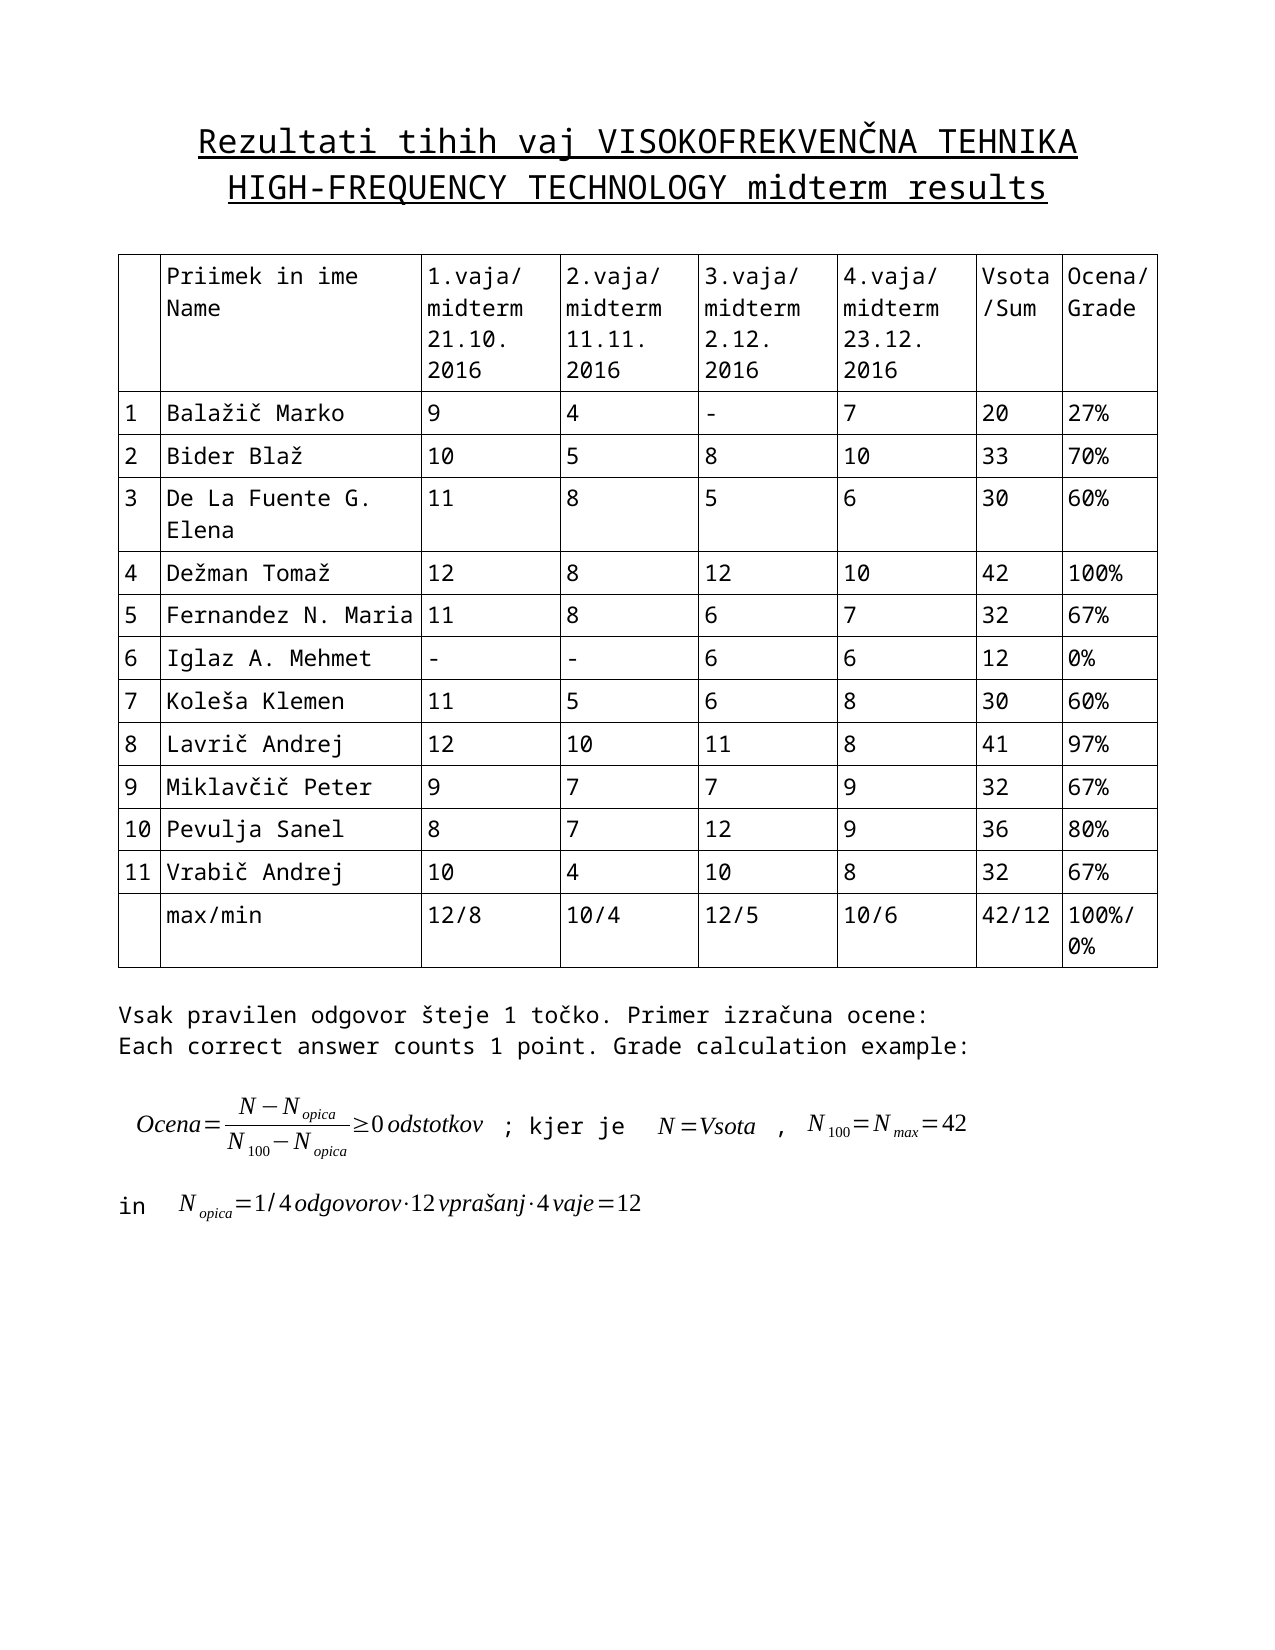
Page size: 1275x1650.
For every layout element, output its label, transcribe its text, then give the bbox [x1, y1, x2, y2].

table_cell 42/12 [977, 894, 1062, 967]
table_header 1.vaja/ midterm 21.10. 2016 [422, 255, 560, 391]
table_cell 5 [561, 680, 698, 722]
table_cell 9 [422, 392, 560, 434]
table_cell - [561, 637, 698, 679]
table_cell max/min [161, 894, 421, 967]
table_cell 70% [1063, 435, 1157, 477]
table_cell 7 [838, 392, 976, 434]
table_cell 11 [119, 851, 160, 893]
table_cell 6 [699, 680, 837, 722]
text Rezultati tihih vaj VISOKOFREKVENČNA TEHNIKA [118, 118, 1157, 163]
table_cell 20 [977, 392, 1062, 434]
table_cell 32 [977, 766, 1062, 807]
table_cell 12 [699, 809, 837, 850]
table_cell 0% [1063, 637, 1157, 679]
table_header [119, 255, 160, 391]
table_cell 7 [561, 766, 698, 807]
table_cell 41 [977, 723, 1062, 765]
table_cell 4 [561, 851, 698, 893]
table_cell 4 [561, 392, 698, 434]
table_cell 8 [838, 723, 976, 765]
table_cell 6 [699, 637, 837, 679]
table_cell 10 [119, 809, 160, 850]
text Each correct answer counts 1 point. Grade calculation example: [118, 1030, 1157, 1061]
table_header Ocena/ Grade [1063, 255, 1157, 391]
table_cell 10 [422, 851, 560, 893]
table_cell 11 [422, 595, 560, 636]
table_cell - [699, 392, 837, 434]
table_cell 60% [1063, 680, 1157, 722]
table_cell 30 [977, 680, 1062, 722]
table_cell 67% [1063, 851, 1157, 893]
table_cell 97% [1063, 723, 1157, 765]
table_cell 12 [422, 552, 560, 593]
table_cell 9 [422, 766, 560, 807]
table_cell 27% [1063, 392, 1157, 434]
table_cell 10 [561, 723, 698, 765]
table_cell 30 [977, 478, 1062, 551]
table_cell 8 [561, 595, 698, 636]
table_cell 6 [119, 637, 160, 679]
table_cell 10 [838, 552, 976, 593]
table_cell - [422, 637, 560, 679]
table_cell 8 [838, 680, 976, 722]
table_cell Lavrič Andrej [161, 723, 421, 765]
table_cell Fernandez N. Maria [161, 595, 421, 636]
table_cell 8 [561, 552, 698, 593]
table_cell 11 [422, 680, 560, 722]
table_cell 5 [119, 595, 160, 636]
table_cell 9 [838, 809, 976, 850]
table_cell 8 [699, 435, 837, 477]
table_cell 12/8 [422, 894, 560, 967]
table_cell 6 [699, 595, 837, 636]
table_cell 8 [838, 851, 976, 893]
table_cell Koleša Klemen [161, 680, 421, 722]
table_header 3.vaja/ midterm 2.12. 2016 [699, 255, 837, 391]
table_cell 60% [1063, 478, 1157, 551]
table_cell 36 [977, 809, 1062, 850]
table_cell 10 [422, 435, 560, 477]
table_header 2.vaja/ midterm 11.11. 2016 [561, 255, 698, 391]
table_cell 4 [119, 552, 160, 593]
table_cell 9 [119, 766, 160, 807]
text ; kjer je , [118, 1092, 1157, 1159]
table_cell 12 [699, 552, 837, 593]
table_cell 5 [699, 478, 837, 551]
table_cell 12 [977, 637, 1062, 679]
table_cell Balažič Marko [161, 392, 421, 434]
table_cell 8 [561, 478, 698, 551]
table_cell 6 [838, 478, 976, 551]
table_cell 10 [838, 435, 976, 477]
table_cell 10 [699, 851, 837, 893]
table_cell Dežman Tomaž [161, 552, 421, 593]
table_cell Bider Blaž [161, 435, 421, 477]
table_cell 11 [422, 478, 560, 551]
table_cell Pevulja Sanel [161, 809, 421, 850]
table_cell 67% [1063, 595, 1157, 636]
table_cell 10/6 [838, 894, 976, 967]
table_cell 7 [561, 809, 698, 850]
table_cell 10/4 [561, 894, 698, 967]
table_cell 7 [699, 766, 837, 807]
table_cell 32 [977, 851, 1062, 893]
table_cell 12 [422, 723, 560, 765]
table_header Vsota /Sum [977, 255, 1062, 391]
table_cell 42 [977, 552, 1062, 593]
table_cell 33 [977, 435, 1062, 477]
table_cell 67% [1063, 766, 1157, 807]
table_header 4.vaja/ midterm 23.12. 2016 [838, 255, 976, 391]
table_cell 1 [119, 392, 160, 434]
table_cell Miklavčič Peter [161, 766, 421, 807]
table_cell 100%/ 0% [1063, 894, 1157, 967]
table_cell 9 [838, 766, 976, 807]
table_cell 8 [422, 809, 560, 850]
table_cell De La Fuente G. Elena [161, 478, 421, 551]
table_cell 11 [699, 723, 837, 765]
text in [118, 1190, 1157, 1221]
table_cell [119, 894, 160, 967]
text Vsak pravilen odgovor šteje 1 točko. Primer izračuna ocene: [118, 998, 1157, 1030]
table_cell 3 [119, 478, 160, 551]
table_cell 7 [838, 595, 976, 636]
table_header Priimek in ime Name [161, 255, 421, 391]
table_cell 7 [119, 680, 160, 722]
table_cell 2 [119, 435, 160, 477]
table_cell 80% [1063, 809, 1157, 850]
table_cell 100% [1063, 552, 1157, 593]
text HIGH-FREQUENCY TECHNOLOGY midterm results [118, 163, 1157, 209]
table_cell 32 [977, 595, 1062, 636]
table_cell 8 [119, 723, 160, 765]
table_cell 6 [838, 637, 976, 679]
table_cell Vrabič Andrej [161, 851, 421, 893]
table_cell Iglaz A. Mehmet [161, 637, 421, 679]
table_cell 5 [561, 435, 698, 477]
table_cell 12/5 [699, 894, 837, 967]
